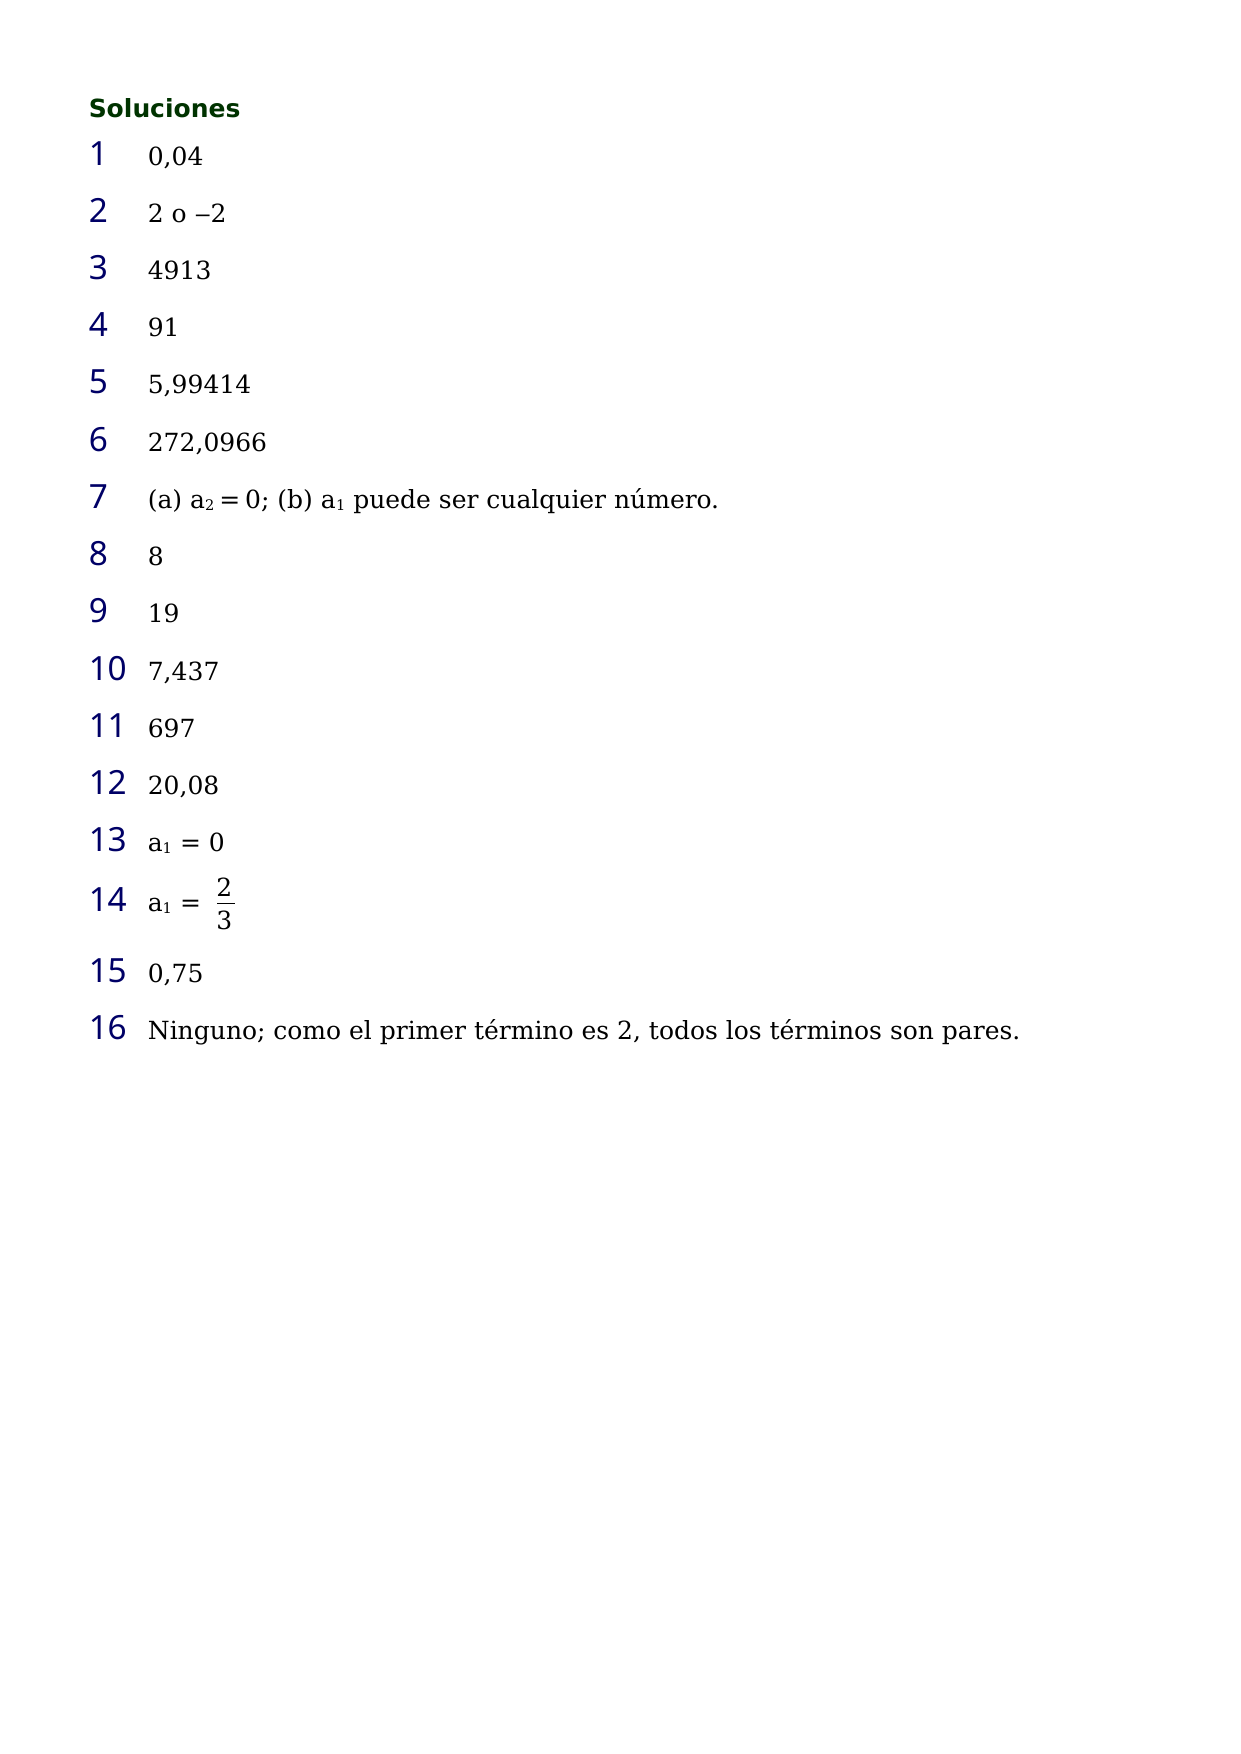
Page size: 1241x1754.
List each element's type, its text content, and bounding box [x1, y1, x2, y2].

list 0,75 [88, 947, 1152, 992]
list 697 [88, 701, 1152, 747]
list (a) a2 = 0; (b) a1 puede ser cualquier número. [88, 473, 1152, 518]
list 20,08 [88, 759, 1152, 804]
list a1 = [88, 873, 1152, 935]
list 7,437 [88, 644, 1152, 690]
list 19 [88, 587, 1152, 632]
text Soluciones [88, 94, 1152, 124]
list a1 = 0 [88, 816, 1152, 861]
list 8 [88, 530, 1152, 575]
list 5,99414 [88, 358, 1152, 404]
list 91 [88, 301, 1152, 347]
list 0,04 [88, 129, 1152, 175]
list 4913 [88, 244, 1152, 289]
list Ninguno; como el primer término es 2, todos los términos son pares. [88, 1004, 1152, 1049]
list 2 o ‒2 [88, 187, 1152, 232]
list 272,0966 [88, 416, 1152, 461]
